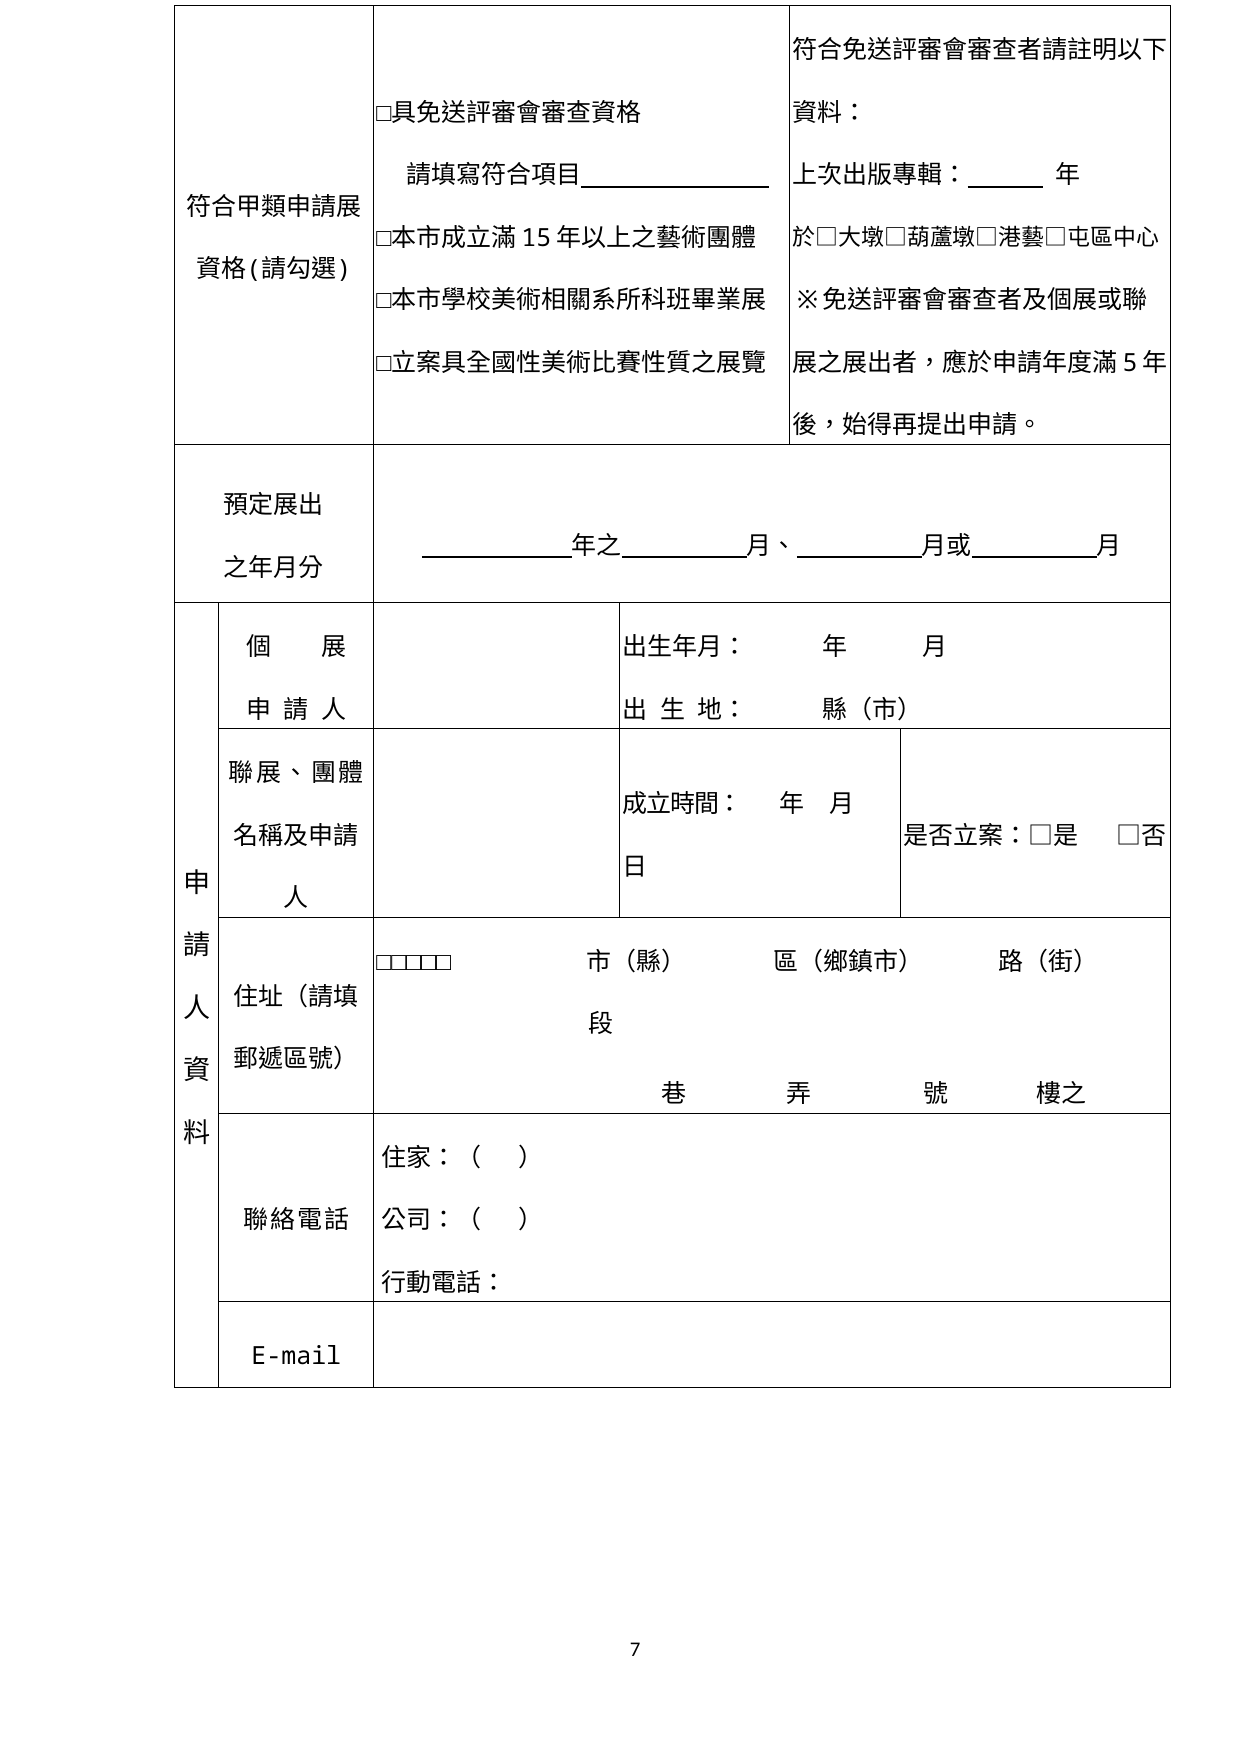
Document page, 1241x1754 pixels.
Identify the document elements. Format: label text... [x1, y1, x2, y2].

table_cell 符合甲類申請展 資格(請勾選) [175, 6, 373, 444]
table_cell 申請人資料 [175, 603, 218, 1387]
table_cell 聯絡電話 [219, 1114, 373, 1301]
table_cell □具免送評審會審查資格 請填寫符合項目 □本市成立滿15年以上之藝術團體 □本市學校美術相關系所科班畢業展 □立案具全國性美術比賽性質之展覽 [374, 6, 789, 444]
table_cell 出生年月： 年 月 出 生 地： 縣（市） [620, 603, 1170, 728]
table_cell 預定展出 之年月分 [175, 445, 373, 602]
table_cell [374, 1302, 1170, 1387]
table_cell [374, 603, 619, 728]
table_cell 符合免送評審會審查者請註明以下資料： 上次出版專輯： 年 於□大墩□葫蘆墩□港藝□屯區中心 ※免送評審會審查者及個展或聯展之展出者，應於申請年度滿5年後，始得再提出申請。 [790, 6, 1170, 444]
table_cell [374, 729, 619, 917]
table_cell □□□□□ 市（縣） 區（鄉鎮市） 路（街） 段 巷 弄 號 樓之 [374, 918, 1170, 1113]
table_cell 個 展 申 請 人 [219, 603, 373, 728]
table_cell 住家：（ ） 公司：（ ） 行動電話： [374, 1114, 1170, 1301]
table_cell 是否立案：□是 □否 [901, 729, 1170, 917]
table_cell 住址（請填 郵遞區號） [219, 918, 373, 1113]
table_cell E-mail [219, 1302, 373, 1387]
table_cell 年之 月、 月或 月 [374, 445, 1170, 602]
table_cell 聯展、團體名稱及申請人 [219, 729, 373, 917]
table_cell 成立時間： 年 月 日 [620, 729, 900, 917]
